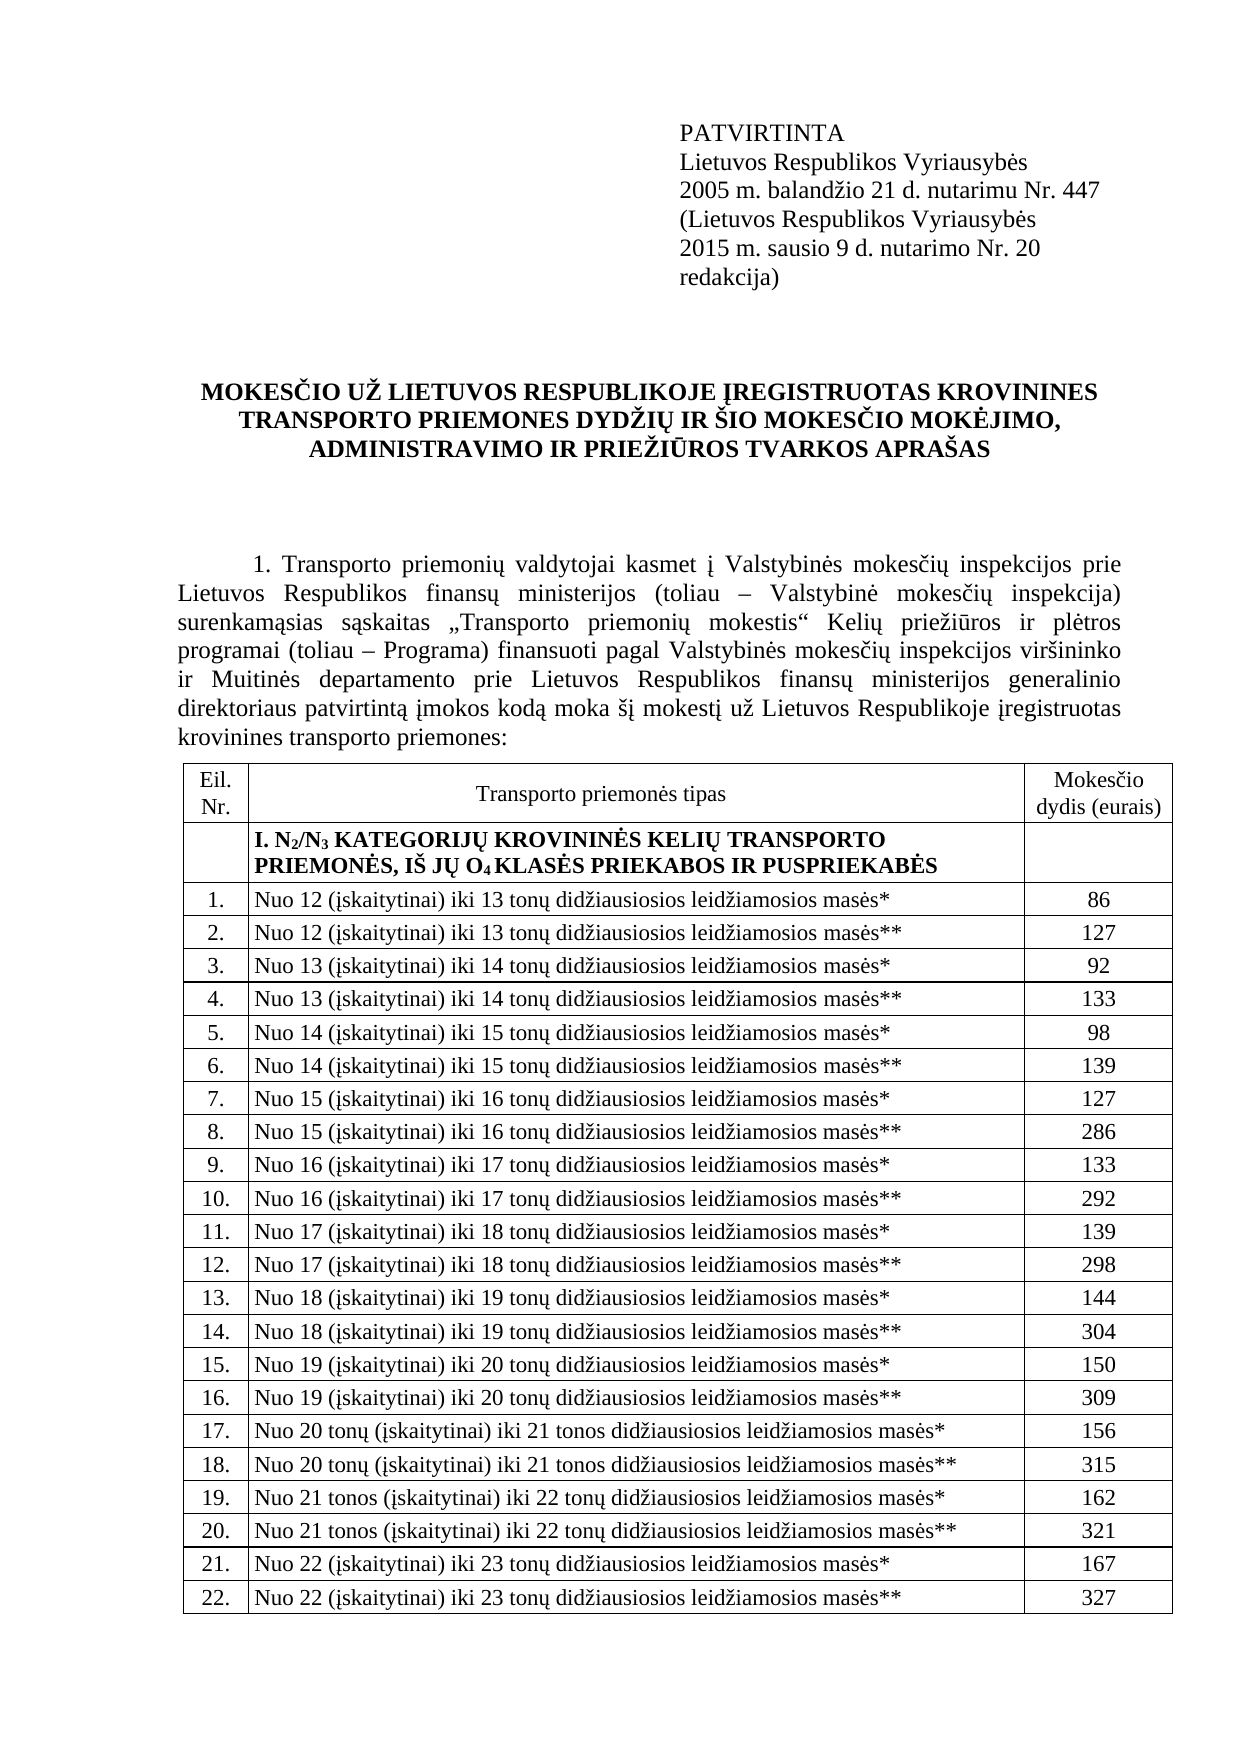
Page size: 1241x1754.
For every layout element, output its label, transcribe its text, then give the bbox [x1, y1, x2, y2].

table_cell 327 [1025, 1581, 1172, 1613]
table_cell Nuo 18 (įskaitytinai) iki 19 tonų didžiausiosios leidžiamosios masės* [249, 1282, 1024, 1314]
table_cell 1. [184, 883, 248, 915]
table_cell 92 [1025, 949, 1172, 981]
table_cell 127 [1025, 916, 1172, 948]
table_cell I. N2/N3 KATEGORIJŲ KROVININĖS KELIŲ TRANSPORTO PRIEMONĖS, iš JŲ o4 klasės PRIEKABOS IR PUSPRIEKABĖS [249, 823, 1024, 882]
table_cell Nuo 12 (įskaitytinai) iki 13 tonų didžiausiosios leidžiamosios masės* [249, 883, 1024, 915]
table_cell 98 [1025, 1016, 1172, 1048]
text MOKESČIO UŽ LIETUVOS RESPUBLIKOJE ĮREGISTRUOTAS KROVININES TRANSPORTO PRIEMONES DYDŽIŲ IR ŠIO MOKESČIO MOKĖJIMO, ADMINISTRAVIMO IR PRIEŽIŪROS TVARKOS APRAŠAS [177, 377, 1122, 463]
table_cell 19. [184, 1481, 248, 1513]
table_cell Nuo 20 tonų (įskaitytinai) iki 21 tonos didžiausiosios leidžiamosios masės** [249, 1448, 1024, 1480]
table_cell 3. [184, 949, 248, 981]
table_cell Nuo 13 (įskaitytinai) iki 14 tonų didžiausiosios leidžiamosios masės** [249, 983, 1024, 1015]
table_cell Nuo 15 (įskaitytinai) iki 16 tonų didžiausiosios leidžiamosios masės* [249, 1082, 1024, 1114]
table_cell 150 [1025, 1348, 1172, 1380]
table_cell Nuo 21 tonos (įskaitytinai) iki 22 tonų didžiausiosios leidžiamosios masės** [249, 1514, 1024, 1546]
table_cell Nuo 13 (įskaitytinai) iki 14 tonų didžiausiosios leidžiamosios masės* [249, 949, 1024, 981]
table_cell 309 [1025, 1381, 1172, 1413]
table_cell 18. [184, 1448, 248, 1480]
table_cell 127 [1025, 1082, 1172, 1114]
table_cell 321 [1025, 1514, 1172, 1546]
table_cell Nuo 19 (įskaitytinai) iki 20 tonų didžiausiosios leidžiamosios masės** [249, 1381, 1024, 1413]
table_cell 162 [1025, 1481, 1172, 1513]
table_cell 14. [184, 1315, 248, 1347]
table_cell 315 [1025, 1448, 1172, 1480]
table_cell Nuo 21 tonos (įskaitytinai) iki 22 tonų didžiausiosios leidžiamosios masės* [249, 1481, 1024, 1513]
table_cell Nuo 14 (įskaitytinai) iki 15 tonų didžiausiosios leidžiamosios masės* [249, 1016, 1024, 1048]
table_cell Nuo 17 (įskaitytinai) iki 18 tonų didžiausiosios leidžiamosios masės** [249, 1248, 1024, 1281]
table_cell Nuo 16 (įskaitytinai) iki 17 tonų didžiausiosios leidžiamosios masės* [249, 1149, 1024, 1181]
table_cell [184, 823, 248, 882]
table_cell 2. [184, 916, 248, 948]
table_cell 6. [184, 1049, 248, 1081]
table_cell 139 [1025, 1215, 1172, 1247]
table_cell Nuo 18 (įskaitytinai) iki 19 tonų didžiausiosios leidžiamosios masės** [249, 1315, 1024, 1347]
table_cell 8. [184, 1115, 248, 1148]
table_cell 144 [1025, 1282, 1172, 1314]
table_cell 10. [184, 1182, 248, 1214]
table_header Eil. Nr. [184, 764, 248, 822]
table_cell Nuo 16 (įskaitytinai) iki 17 tonų didžiausiosios leidžiamosios masės** [249, 1182, 1024, 1214]
table_cell 11. [184, 1215, 248, 1247]
table_cell 15. [184, 1348, 248, 1380]
table_cell 22. [184, 1581, 248, 1613]
table_cell 167 [1025, 1548, 1172, 1579]
table_cell Nuo 14 (įskaitytinai) iki 15 tonų didžiausiosios leidžiamosios masės** [249, 1049, 1024, 1081]
table_cell 7. [184, 1082, 248, 1114]
table_cell Nuo 22 (įskaitytinai) iki 23 tonų didžiausiosios leidžiamosios masės** [249, 1581, 1024, 1613]
table_cell Nuo 20 tonų (įskaitytinai) iki 21 tonos didžiausiosios leidžiamosios masės* [249, 1415, 1024, 1447]
table_cell [1025, 823, 1172, 882]
table_header Transporto priemonės tipas [249, 764, 1024, 822]
table_header Mokesčio dydis (eurais) [1025, 764, 1172, 822]
table_cell 298 [1025, 1248, 1172, 1281]
table_cell Nuo 22 (įskaitytinai) iki 23 tonų didžiausiosios leidžiamosios masės* [249, 1548, 1024, 1579]
table_cell 86 [1025, 883, 1172, 915]
table_cell 156 [1025, 1415, 1172, 1447]
table_cell 133 [1025, 1149, 1172, 1181]
table_cell 4. [184, 983, 248, 1015]
table_cell 133 [1025, 983, 1172, 1015]
table_cell Nuo 15 (įskaitytinai) iki 16 tonų didžiausiosios leidžiamosios masės** [249, 1115, 1024, 1148]
table_cell 16. [184, 1381, 248, 1413]
text 1. Transporto priemonių valdytojai kasmet į Valstybinės mokesčių inspekcijos prie Lietuvos Respublikos finansų ministerijos (toliau – Valstybinė mokesčių inspekcija) surenkamąsias sąskaitas „Transporto priemonių mokestis“ Kelių priežiūros ir plėtros programai (toliau – Programa) finansuoti pagal Valstybinės mokesčių inspekcijos viršininko ir Muitinės departamento prie Lietuvos Respublikos finansų ministerijos generalinio direktoriaus patvirtintą įmokos kodą moka šį mokestį už Lietuvos Respublikoje įregistruotas krovinines transporto priemones: [177, 549, 1122, 751]
table_cell 20. [184, 1514, 248, 1546]
table_cell 9. [184, 1149, 248, 1181]
table_cell 12. [184, 1248, 248, 1281]
table_cell Nuo 12 (įskaitytinai) iki 13 tonų didžiausiosios leidžiamosios masės** [249, 916, 1024, 948]
table_cell 292 [1025, 1182, 1172, 1214]
table_cell 139 [1025, 1049, 1172, 1081]
text PATVIRTINTA Lietuvos Respublikos Vyriausybės 2005 m. balandžio 21 d. nutarimu Nr. 447 (Lietuvos Respublikos Vyriausybės 2015 m. sausio 9 d. nutarimo Nr. 20 redakcija) [679, 118, 1122, 291]
table_cell 21. [184, 1548, 248, 1579]
table_cell 304 [1025, 1315, 1172, 1347]
table_cell 5. [184, 1016, 248, 1048]
table_cell Nuo 19 (įskaitytinai) iki 20 tonų didžiausiosios leidžiamosios masės* [249, 1348, 1024, 1380]
table_cell 13. [184, 1282, 248, 1314]
table_cell 17. [184, 1415, 248, 1447]
table_cell 286 [1025, 1115, 1172, 1148]
table_cell Nuo 17 (įskaitytinai) iki 18 tonų didžiausiosios leidžiamosios masės* [249, 1215, 1024, 1247]
